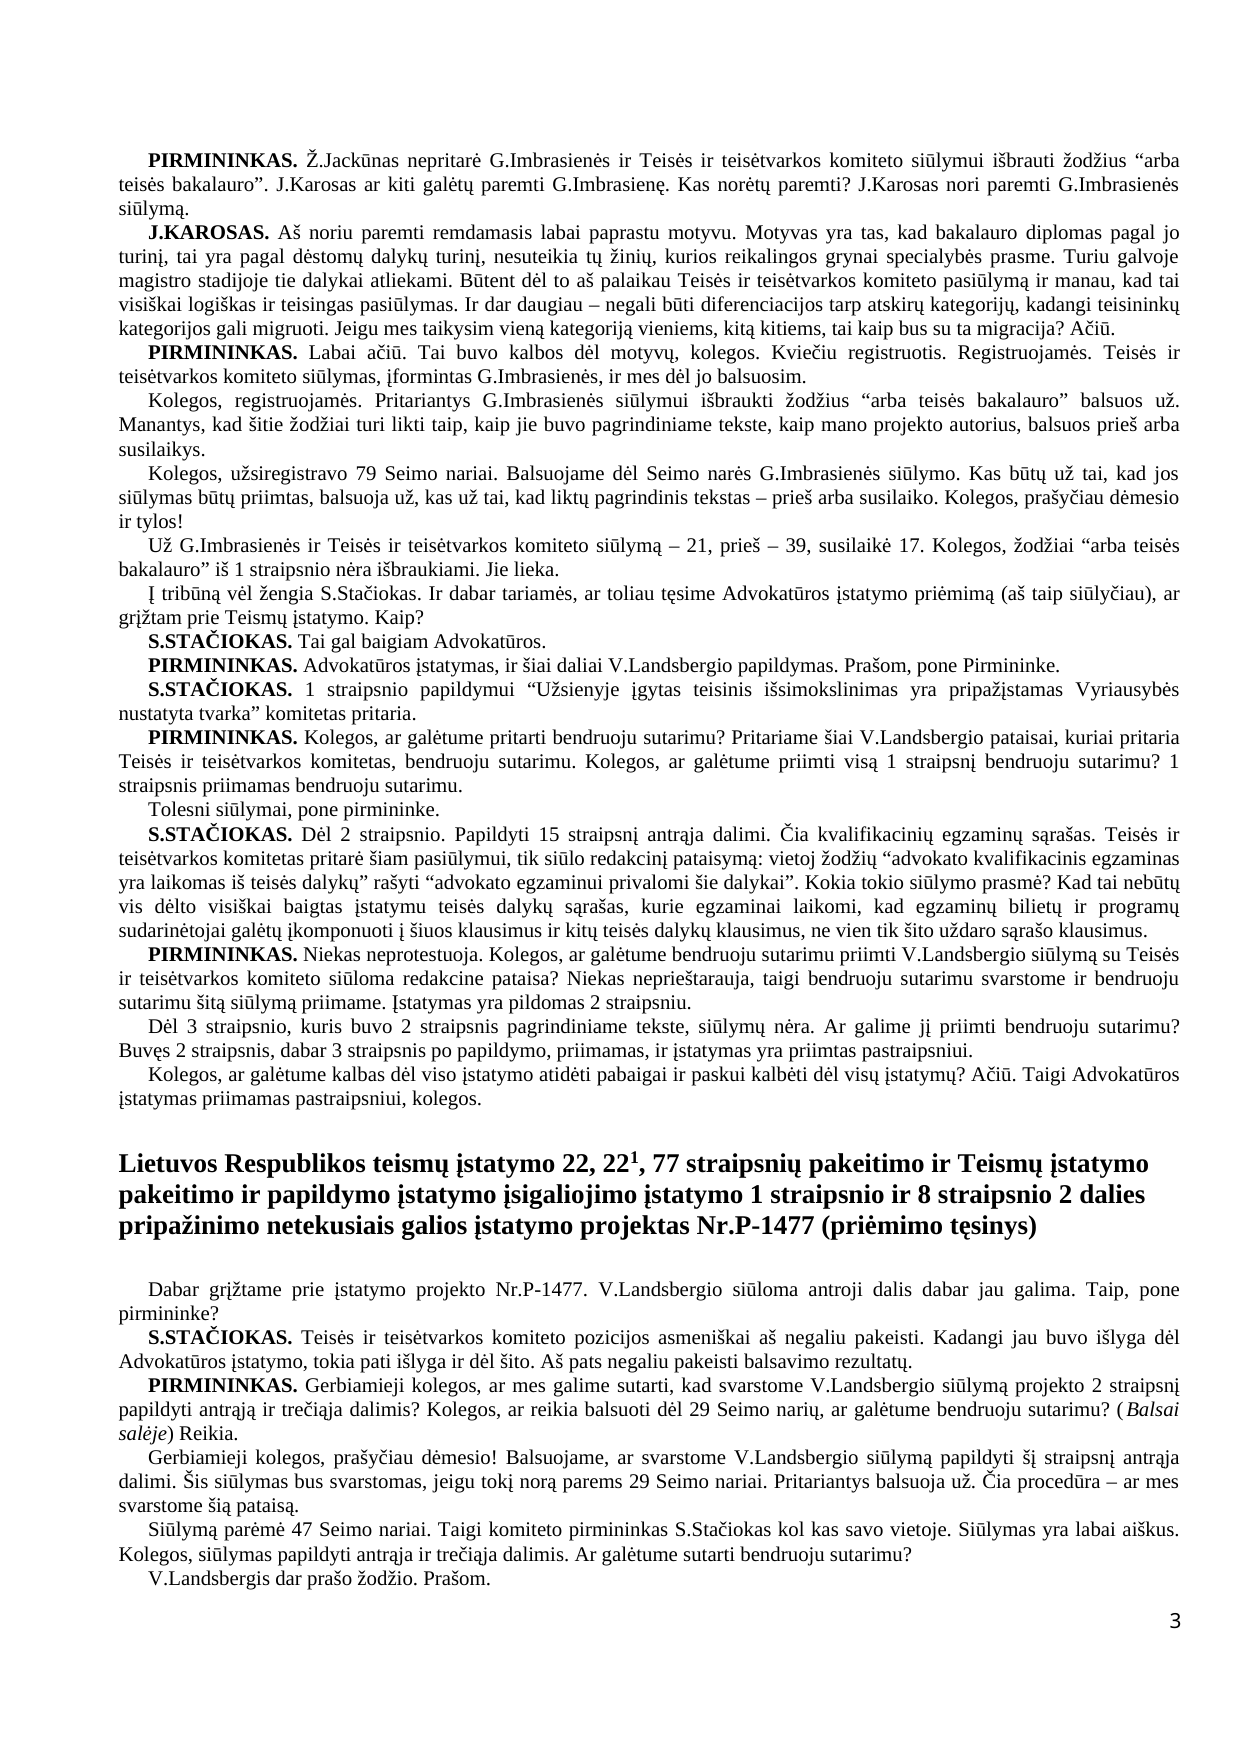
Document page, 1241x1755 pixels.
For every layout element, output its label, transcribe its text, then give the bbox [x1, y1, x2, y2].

text PIRMININKAS. Labai ačiū. Tai buvo kalbos dėl motyvų, kolegos. Kviečiu registruotis. Registruojamės. Teisės ir teisėtvarkos komiteto siūlymas, įformintas G.Imbrasienės, ir mes dėl jo balsuosim. [118, 340, 1181, 388]
text Kolegos, užsiregistravo 79 Seimo nariai. Balsuojame dėl Seimo narės G.Imbrasienės siūlymo. Kas būtų už tai, kad jos siūlymas būtų priimtas, balsuoja už, kas už tai, kad liktų pagrindinis tekstas – prieš arba susilaiko. Kolegos, prašyčiau dėmesio ir tylos! [118, 461, 1181, 533]
text Kolegos, ar galėtume kalbas dėl viso įstatymo atidėti pabaigai ir paskui kalbėti dėl visų įstatymų? Ačiū. Taigi Advokatūros įstatymas priimamas pastraipsniui, kolegos. [118, 1062, 1181, 1110]
text Gerbiamieji kolegos, prašyčiau dėmesio! Balsuojame, ar svarstome V.Landsbergio siūlymą papildyti šį straipsnį antrąja dalimi. Šis siūlymas bus svarstomas, jeigu tokį norą parems 29 Seimo nariai. Pritariantys balsuoja už. Čia procedūra – ar mes svarstome šią pataisą. [118, 1445, 1181, 1517]
text Į tribūną vėl žengia S.Stačiokas. Ir dabar tariamės, ar toliau tęsime Advokatūros įstatymo priėmimą (aš taip siūlyčiau), ar grįžtam prie Teismų įstatymo. Kaip? [118, 581, 1181, 629]
text PIRMININKAS. Ž.Jackūnas nepritarė G.Imbrasienės ir Teisės ir teisėtvarkos komiteto siūlymui išbrauti žodžius “arba teisės bakalauro”. J.Karosas ar kiti galėtų paremti G.Imbrasienę. Kas norėtų paremti? J.Karosas nori paremti G.Imbrasienės siūlymą. [118, 148, 1181, 220]
text Siūlymą parėmė 47 Seimo nariai. Taigi komiteto pirmininkas S.Stačiokas kol kas savo vietoje. Siūlymas yra labai aiškus. Kolegos, siūlymas papildyti antrąja ir trečiąja dalimis. Ar galėtume sutarti bendruoju sutarimu? [118, 1517, 1181, 1566]
text V.Landsbergis dar prašo žodžio. Prašom. [118, 1566, 1181, 1589]
text S.STAČIOKAS. Tai gal baigiam Advokatūros. [118, 629, 1181, 653]
text PIRMININKAS. Gerbiamieji kolegos, ar mes galime sutarti, kad svarstome V.Landsbergio siūlymą projekto 2 straipsnį papildyti antrąją ir trečiąja dalimis? Kolegos, ar reikia balsuoti dėl 29 Seimo narių, ar galėtume bendruoju sutarimu? (Balsai salėje) Reikia. [118, 1373, 1181, 1445]
text Lietuvos Respublikos teismų įstatymo 22, 221, 77 straipsnių pakeitimo ir Teismų įstatymo pakeitimo ir papildymo įstatymo įsigaliojimo įstatymo 1 straipsnio ir 8 straipsnio 2 dalies pripažinimo netekusiais galios įstatymo projektas Nr.P-1477 (priėmimo tęsinys) [118, 1147, 1181, 1240]
text PIRMININKAS. Niekas neprotestuoja. Kolegos, ar galėtume bendruoju sutarimu priimti V.Landsbergio siūlymą su Teisės ir teisėtvarkos komiteto siūloma redakcine pataisa? Niekas neprieštarauja, taigi bendruoju sutarimu svarstome ir bendruoju sutarimu šitą siūlymą priimame. Įstatymas yra pildomas 2 straipsniu. [118, 942, 1181, 1014]
text S.STAČIOKAS. Dėl 2 straipsnio. Papildyti 15 straipsnį antrąja dalimi. Čia kvalifikacinių egzaminų sąrašas. Teisės ir teisėtvarkos komitetas pritarė šiam pasiūlymui, tik siūlo redakcinį pataisymą: vietoj žodžių “advokato kvalifikacinis egzaminas yra laikomas iš teisės dalykų” rašyti “advokato egzaminui privalomi šie dalykai”. Kokia tokio siūlymo prasmė? Kad tai nebūtų vis dėlto visiškai baigtas įstatymu teisės dalykų sąrašas, kurie egzaminai laikomi, kad egzaminų bilietų ir programų sudarinėtojai galėtų įkomponuoti į šiuos klausimus ir kitų teisės dalykų klausimus, ne vien tik šito uždaro sąrašo klausimus. [118, 821, 1181, 942]
text J.KAROSAS. Aš noriu paremti remdamasis labai paprastu motyvu. Motyvas yra tas, kad bakalauro diplomas pagal jo turinį, tai yra pagal dėstomų dalykų turinį, nesuteikia tų žinių, kurios reikalingos grynai specialybės prasme. Turiu galvoje magistro stadijoje tie dalykai atliekami. Būtent dėl to aš palaikau Teisės ir teisėtvarkos komiteto pasiūlymą ir manau, kad tai visiškai logiškas ir teisingas pasiūlymas. Ir dar daugiau – negali būti diferenciacijos tarp atskirų kategorijų, kadangi teisininkų kategorijos gali migruoti. Jeigu mes taikysim vieną kategoriją vieniems, kitą kitiems, tai kaip bus su ta migracija? Ačiū. [118, 220, 1181, 340]
text PIRMININKAS. Kolegos, ar galėtume pritarti bendruoju sutarimu? Pritariame šiai V.Landsbergio pataisai, kuriai pritaria Teisės ir teisėtvarkos komitetas, bendruoju sutarimu. Kolegos, ar galėtume priimti visą 1 straipsnį bendruoju sutarimu? 1 straipsnis priimamas bendruoju sutarimu. [118, 725, 1181, 797]
text Tolesni siūlymai, pone pirmininke. [118, 797, 1181, 821]
text S.STAČIOKAS. 1 straipsnio papildymui “Užsienyje įgytas teisinis išsimokslinimas yra pripažįstamas Vyriausybės nustatyta tvarka” komitetas pritaria. [118, 677, 1181, 725]
text Dabar grįžtame prie įstatymo projekto Nr.P-1477. V.Landsbergio siūloma antroji dalis dabar jau galima. Taip, pone pirmininke? [118, 1277, 1181, 1325]
text PIRMININKAS. Advokatūros įstatymas, ir šiai daliai V.Landsbergio papildymas. Prašom, pone Pirmininke. [118, 653, 1181, 677]
text S.STAČIOKAS. Teisės ir teisėtvarkos komiteto pozicijos asmeniškai aš negaliu pakeisti. Kadangi jau buvo išlyga dėl Advokatūros įstatymo, tokia pati išlyga ir dėl šito. Aš pats negaliu pakeisti balsavimo rezultatų. [118, 1325, 1181, 1373]
text Už G.Imbrasienės ir Teisės ir teisėtvarkos komiteto siūlymą – 21, prieš – 39, susilaikė 17. Kolegos, žodžiai “arba teisės bakalauro” iš 1 straipsnio nėra išbraukiami. Jie lieka. [118, 533, 1181, 581]
text Kolegos, registruojamės. Pritariantys G.Imbrasienės siūlymui išbraukti žodžius “arba teisės bakalauro” balsuos už. Manantys, kad šitie žodžiai turi likti taip, kaip jie buvo pagrindiniame tekste, kaip mano projekto autorius, balsuos prieš arba susilaikys. [118, 388, 1181, 461]
text Dėl 3 straipsnio, kuris buvo 2 straipsnis pagrindiniame tekste, siūlymų nėra. Ar galime jį priimti bendruoju sutarimu? Buvęs 2 straipsnis, dabar 3 straipsnis po papildymo, priimamas, ir įstatymas yra priimtas pastraipsniui. [118, 1014, 1181, 1062]
